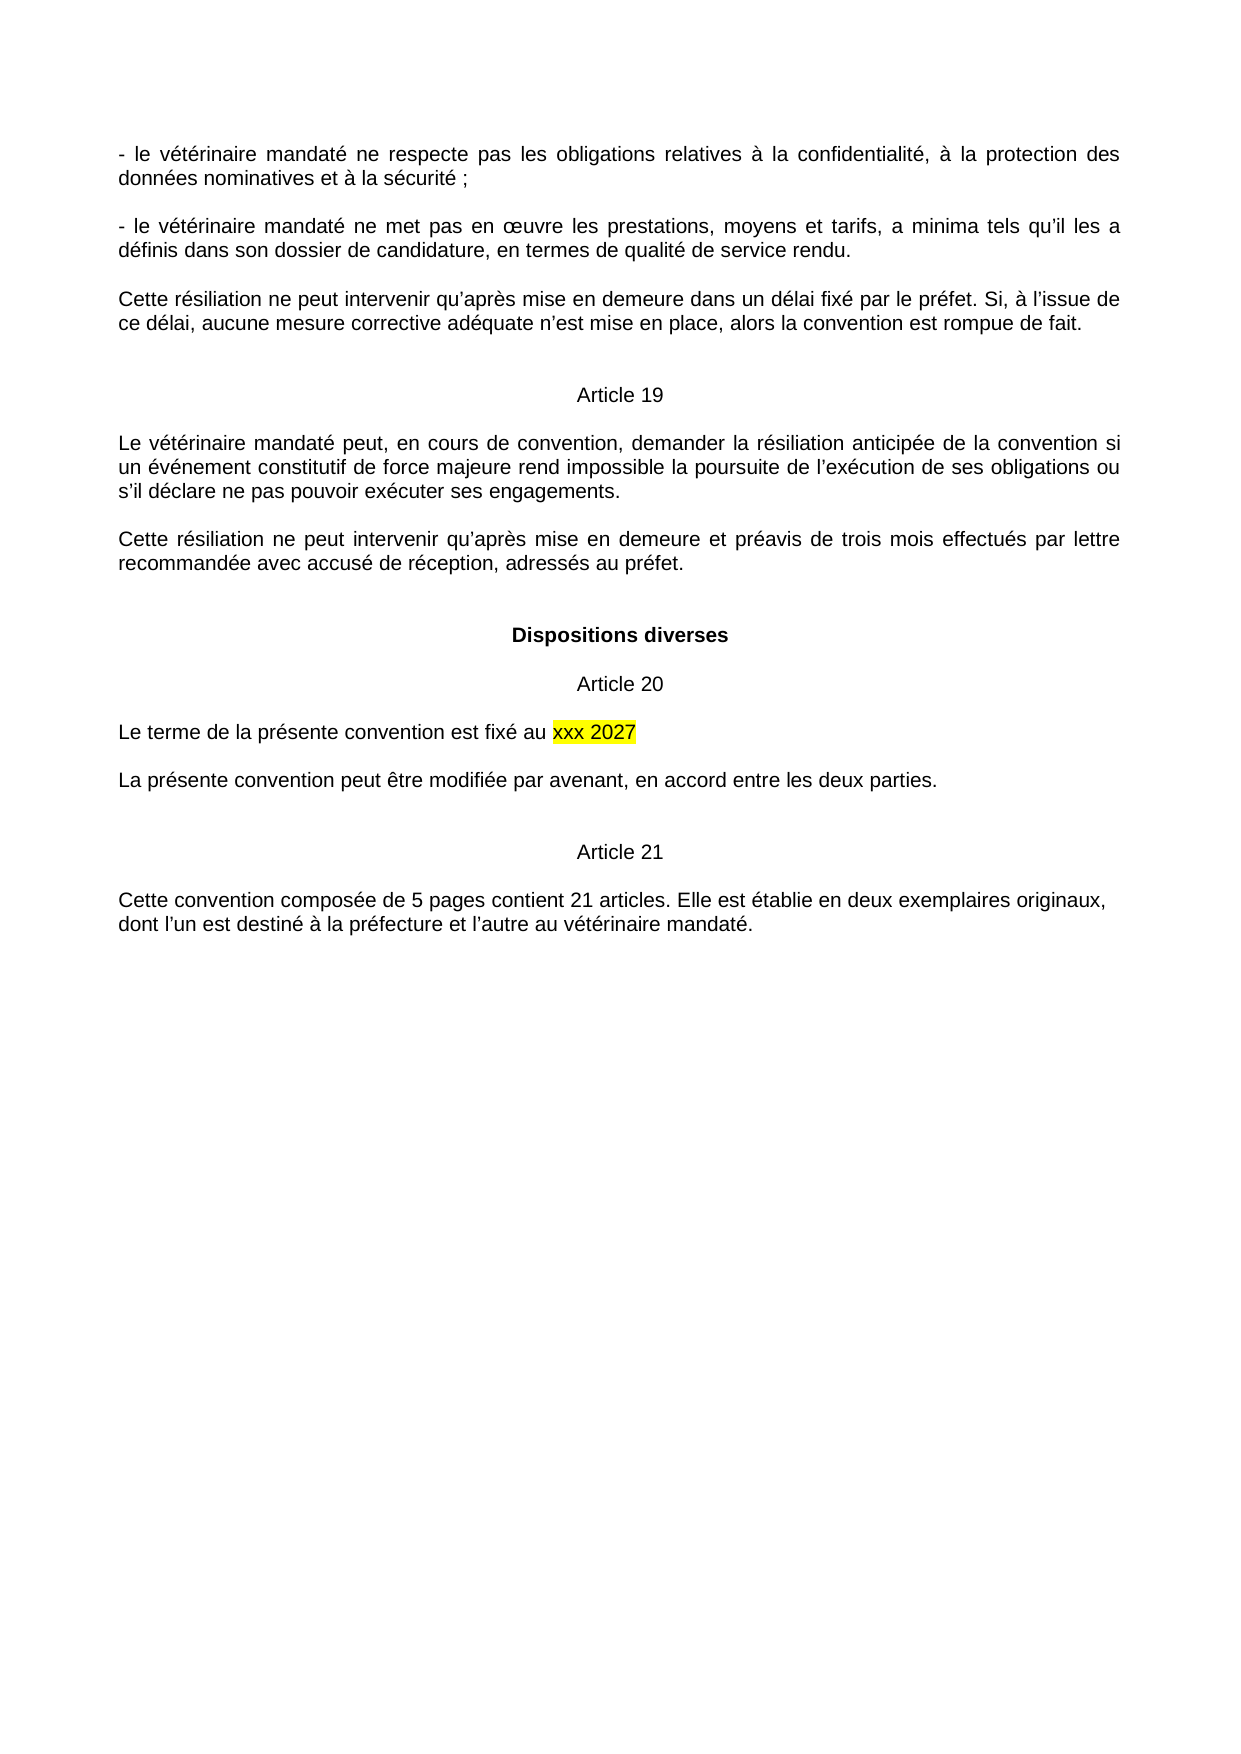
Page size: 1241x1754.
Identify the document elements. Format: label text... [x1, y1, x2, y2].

text Article 20 [118, 672, 1122, 696]
text Dispositions diverses [118, 623, 1122, 647]
text dont l’un est destiné à la préfecture et l’autre au vétérinaire mandaté. [118, 912, 1122, 936]
text Cette résiliation ne peut intervenir qu’après mise en demeure dans un délai fixé par le préfet. Si, à l’issue de ce délai, aucune mesure corrective adéquate n’est mise en place, alors la convention est rompue de fait. [118, 287, 1122, 335]
text Cette convention composée de 5 pages contient 21 articles. Elle est établie en deux exemplaires originaux, [118, 888, 1122, 912]
text - le vétérinaire mandaté ne respecte pas les obligations relatives à la confidentialité, à la protection des données nominatives et à la sécurité ; [118, 142, 1122, 190]
text Article 21 [118, 840, 1122, 864]
text Cette résiliation ne peut intervenir qu’après mise en demeure et préavis de trois mois effectués par lettre recommandée avec accusé de réception, adressés au préfet. [118, 527, 1122, 575]
text Le vétérinaire mandaté peut, en cours de convention, demander la résiliation anticipée de la convention si un événement constitutif de force majeure rend impossible la poursuite de l’exécution de ses obligations ou s’il déclare ne pas pouvoir exécuter ses engagements. [118, 431, 1122, 503]
text Article 19 [118, 383, 1122, 407]
text Le terme de la présente convention est fixé au xxx 2027 [118, 720, 1122, 744]
text La présente convention peut être modifiée par avenant, en accord entre les deux parties. [118, 768, 1122, 792]
text - le vétérinaire mandaté ne met pas en œuvre les prestations, moyens et tarifs, a minima tels qu’il les a définis dans son dossier de candidature, en termes de qualité de service rendu. [118, 214, 1122, 262]
